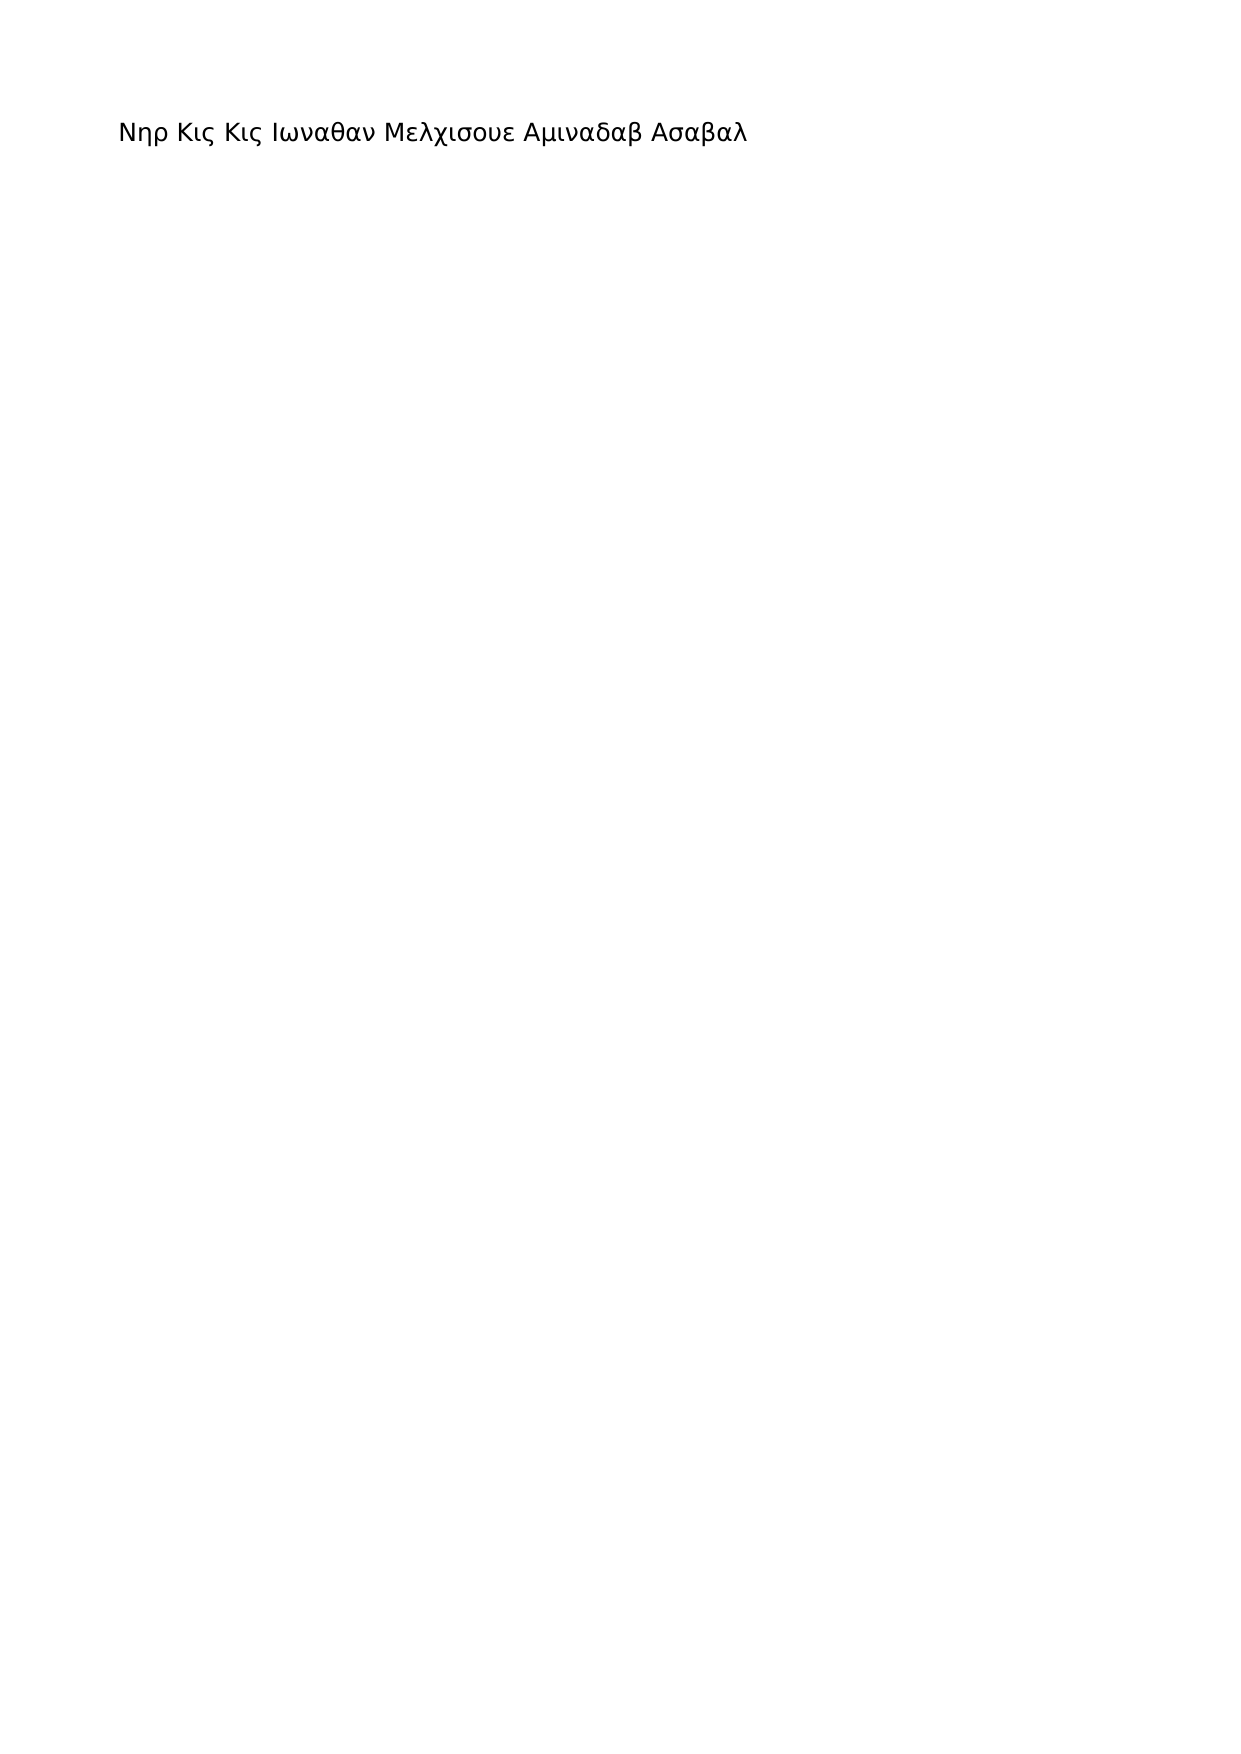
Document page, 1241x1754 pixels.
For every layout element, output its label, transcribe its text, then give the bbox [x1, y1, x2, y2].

text Νηρ Κις Κις Ιωναθαν Μελχισουε Αμιναδαβ Ασαβαλ [118, 118, 1122, 147]
